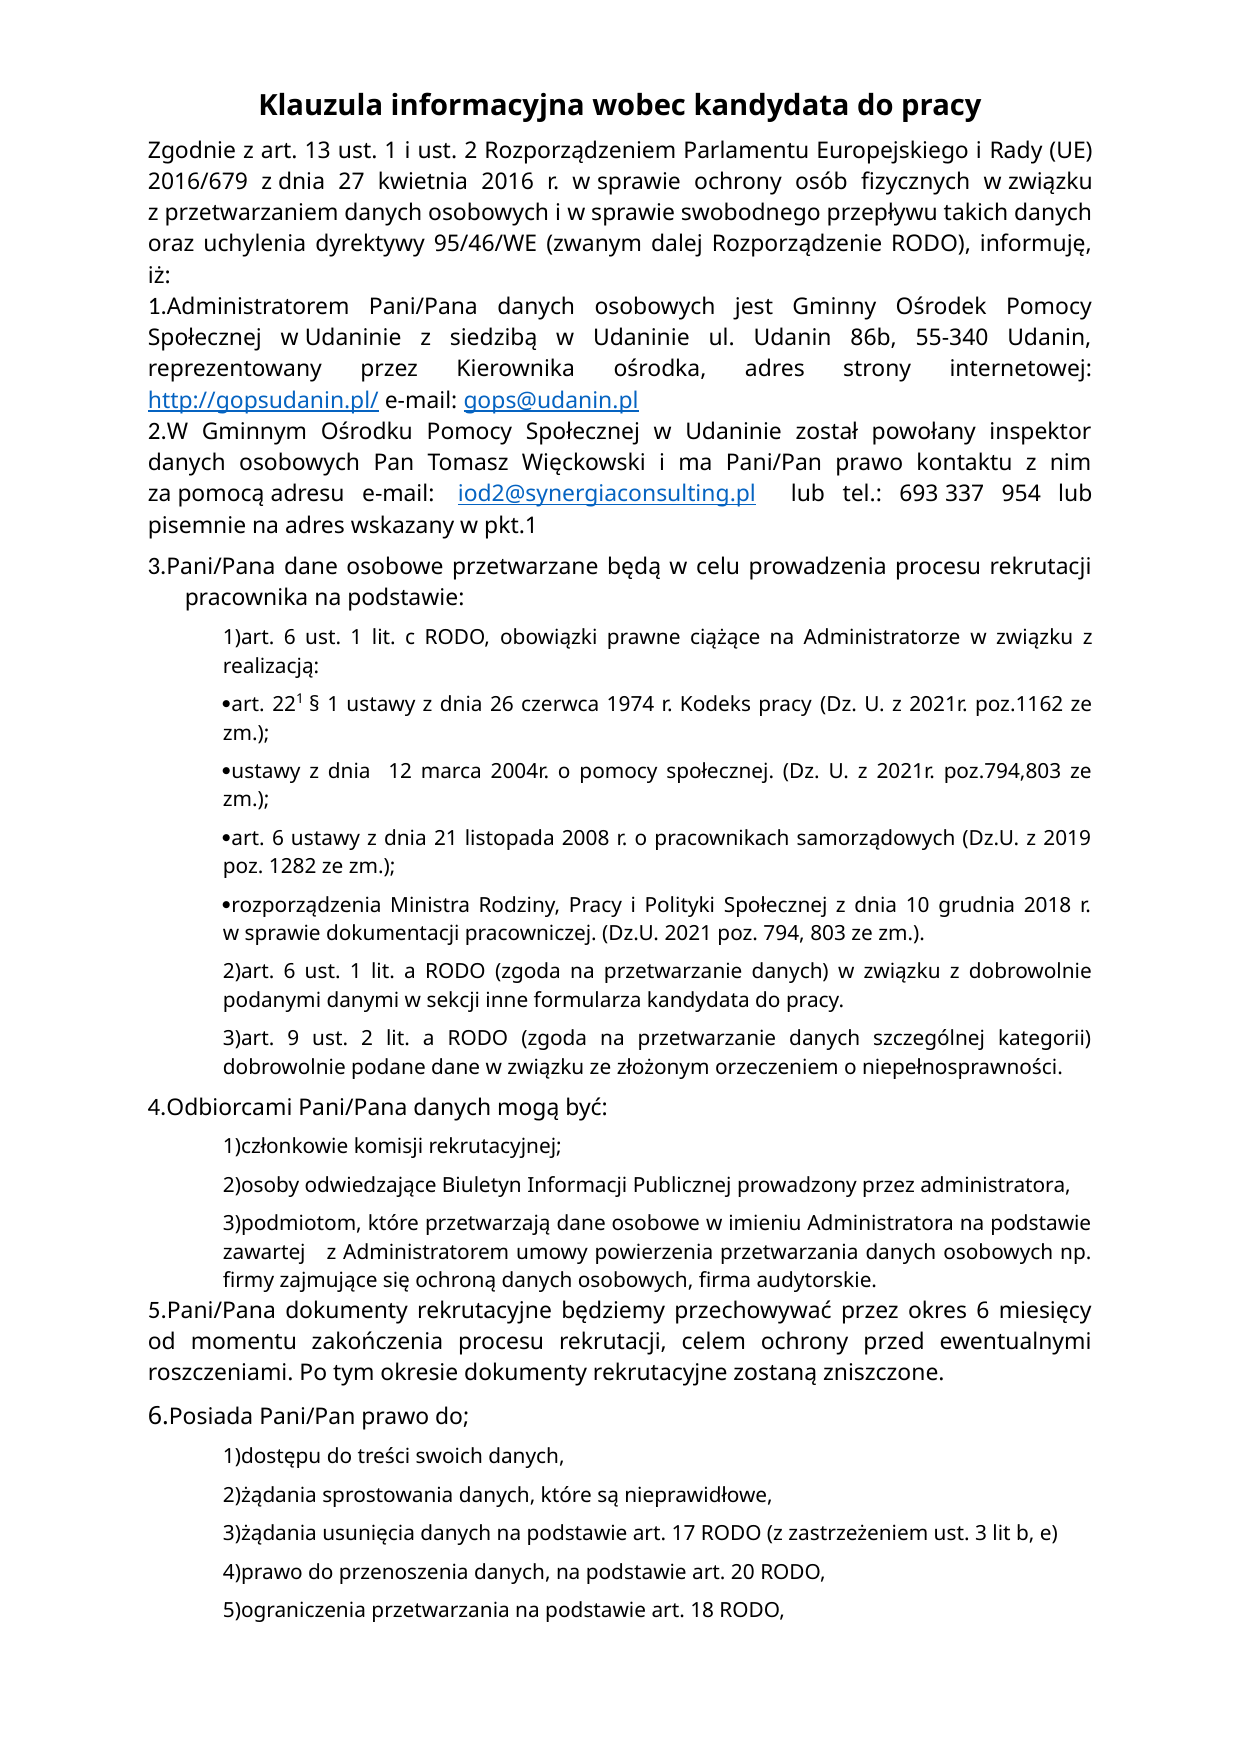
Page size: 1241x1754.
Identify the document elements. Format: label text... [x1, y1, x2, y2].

list żądania usunięcia danych na podstawie art. 17 RODO (z zastrzeżeniem ust. 3 lit b, e) [223, 1518, 1093, 1547]
list art. 9 ust. 2 lit. a RODO (zgoda na przetwarzanie danych szczególnej kategorii) dobrowolnie podane dane w związku ze złożonym orzeczeniem o niepełnosprawności. [223, 1023, 1093, 1080]
list Pani/Pana dane osobowe przetwarzane będą w celu prowadzenia procesu rekrutacji pracownika na podstawie: [147, 550, 1093, 612]
list Pani/Pana dokumenty rekrutacyjne będziemy przechowywać przez okres 6 miesięcy od momentu zakończenia procesu rekrutacji, celem ochrony przed ewentualnymi roszczeniami. Po tym okresie dokumenty rekrutacyjne zostaną zniszczone. [148, 1294, 1093, 1388]
list dostępu do treści swoich danych, [223, 1442, 1093, 1470]
list ustawy z dnia 12 marca 2004r. o pomocy społecznej. (Dz. U. z 2021r. poz.794,803 ze zm.); [223, 756, 1093, 813]
list ograniczenia przetwarzania na podstawie art. 18 RODO, [223, 1595, 1093, 1624]
text Zgodnie z art. 13 ust. 1 i ust. 2 Rozporządzeniem Parlamentu Europejskiego i Rady (UE) 2016/679 z dnia 27 kwietnia 2016 r. w sprawie ochrony osób fizycznych w związku z przetwarzaniem danych osobowych i w sprawie swobodnego przepływu takich danych oraz uchylenia dyrektywy 95/46/WE (zwanym dalej Rozporządzenie RODO), informuję, iż: [148, 133, 1093, 290]
list członkowie komisji rekrutacyjnej; [223, 1132, 1093, 1160]
list W Gminnym Ośrodku Pomocy Społecznej w Udaninie został powołany inspektor danych osobowych Pan Tomasz Więckowski i ma Pani/Pan prawo kontaktu z nim za pomocą adresu e‑mail: iod2@synergiaconsulting.pl lub tel.: 693 337 954 lub pisemnie na adres wskazany w pkt.1 [148, 415, 1093, 540]
list Administratorem Pani/Pana danych osobowych jest Gminny Ośrodek Pomocy Społecznej w Udaninie z siedzibą w Udaninie ul. Udanin 86b, 55-340 Udanin, reprezentowany przez Kierownika ośrodka, adres strony internetowej: http://gopsudanin.pl/ e-mail: gops@udanin.pl [148, 290, 1093, 415]
list art. 6 ust. 1 lit. a RODO (zgoda na przetwarzanie danych) w związku z dobrowolnie podanymi danymi w sekcji inne formularza kandydata do pracy. [223, 957, 1093, 1013]
list rozporządzenia Ministra Rodziny, Pracy i Polityki Społecznej z dnia 10 grudnia 2018 r. w sprawie dokumentacji pracowniczej. (Dz.U. 2021 poz. 794, 803 ze zm.). [223, 890, 1093, 947]
list Posiada Pani/Pan prawo do; [148, 1398, 1093, 1432]
list podmiotom, które przetwarzają dane osobowe w imieniu Administratora na podstawie zawartej z Administratorem umowy powierzenia przetwarzania danych osobowych np. firmy zajmujące się ochroną danych osobowych, firma audytorskie. [223, 1208, 1093, 1294]
text Klauzula informacyjna wobec kandydata do pracy [148, 84, 1093, 123]
list art. 221 § 1 ustawy z dnia 26 czerwca 1974 r. Kodeks pracy (Dz. U. z 2021r. poz.1162 ze zm.); [223, 689, 1093, 746]
list żądania sprostowania danych, które są nieprawidłowe, [223, 1480, 1093, 1508]
list Odbiorcami Pani/Pana danych mogą być: [147, 1090, 1093, 1122]
list osoby odwiedzające Biuletyn Informacji Publicznej prowadzony przez administratora, [223, 1170, 1093, 1198]
list prawo do przenoszenia danych, na podstawie art. 20 RODO, [223, 1557, 1093, 1585]
list art. 6 ustawy z dnia 21 listopada 2008 r. o pracownikach samorządowych (Dz.U. z 2019 poz. 1282 ze zm.); [223, 823, 1093, 880]
list art. 6 ust. 1 lit. c RODO, obowiązki prawne ciążące na Administratorze w związku z realizacją: [223, 622, 1093, 679]
